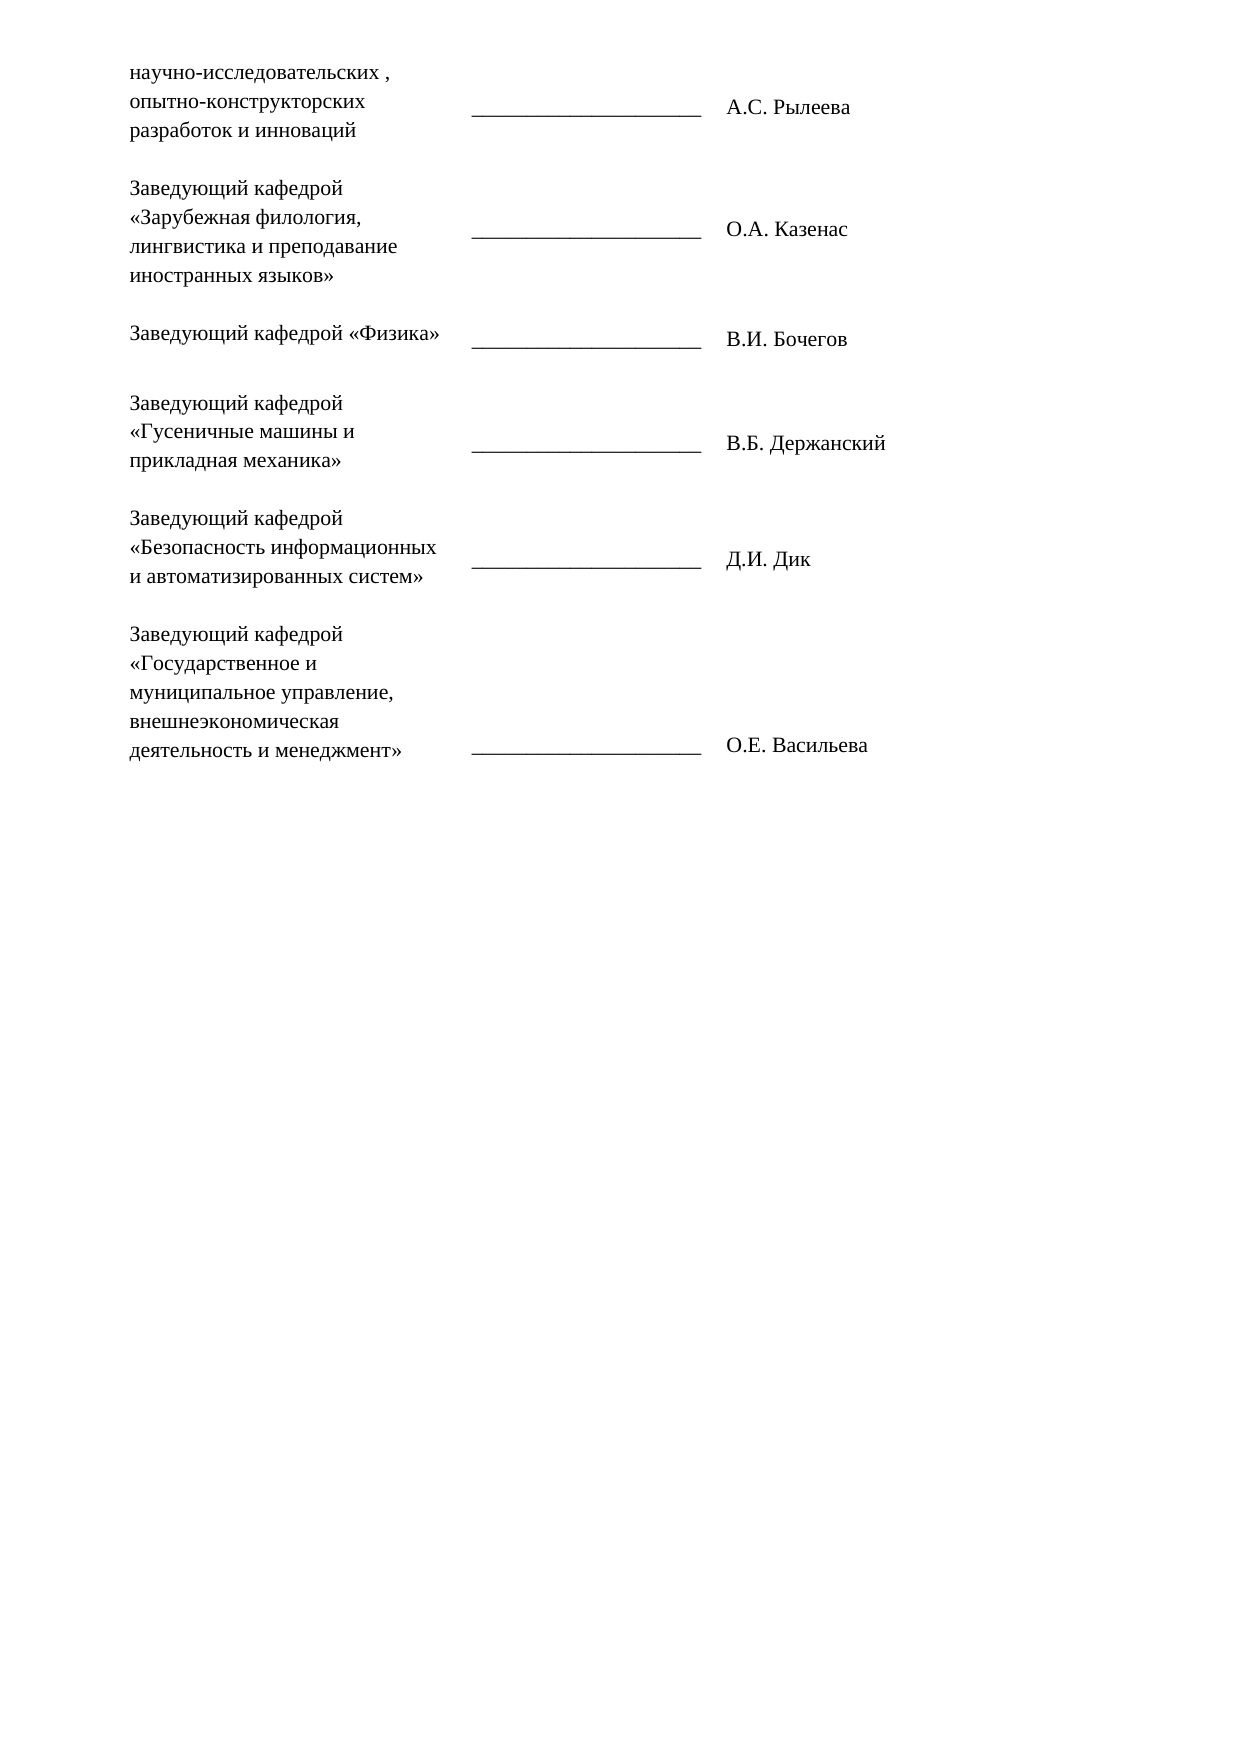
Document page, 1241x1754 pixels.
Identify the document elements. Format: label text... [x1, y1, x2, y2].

table_cell В.Б. Держанский [715, 361, 1110, 476]
table_cell Заведующий кафедрой «Зарубежная филология, лингвистика и преподавание иностранных языков» [118, 146, 460, 291]
table_cell Заведующий кафедрой «Физика» [118, 291, 460, 361]
table_cell _____________________ [460, 592, 715, 795]
table_cell _____________________ [460, 59, 715, 146]
table_cell Заведующий кафедрой «Государственное и муниципальное управление, внешнеэкономическая деятельность и менеджмент» [118, 592, 460, 795]
table_cell О.Е. Васильева [715, 592, 1110, 795]
table_cell _____________________ [460, 361, 715, 476]
table_cell А.С. Рылеева [715, 59, 1110, 146]
table_cell Заведующий кафедрой «Гусеничные машины и прикладная механика» [118, 361, 460, 476]
table_cell _____________________ [460, 291, 715, 361]
table_cell _____________________ [460, 476, 715, 592]
table_cell О.А. Казенас [715, 146, 1110, 291]
table_cell Д.И. Дик [715, 476, 1110, 592]
table_cell научно-исследовательских , опытно-конструкторских разработок и инноваций [118, 59, 460, 146]
table_cell _____________________ [460, 146, 715, 291]
table_cell В.И. Бочегов [715, 291, 1110, 361]
table_cell Заведующий кафедрой «Безопасность информационных и автоматизированных систем» [118, 476, 460, 592]
